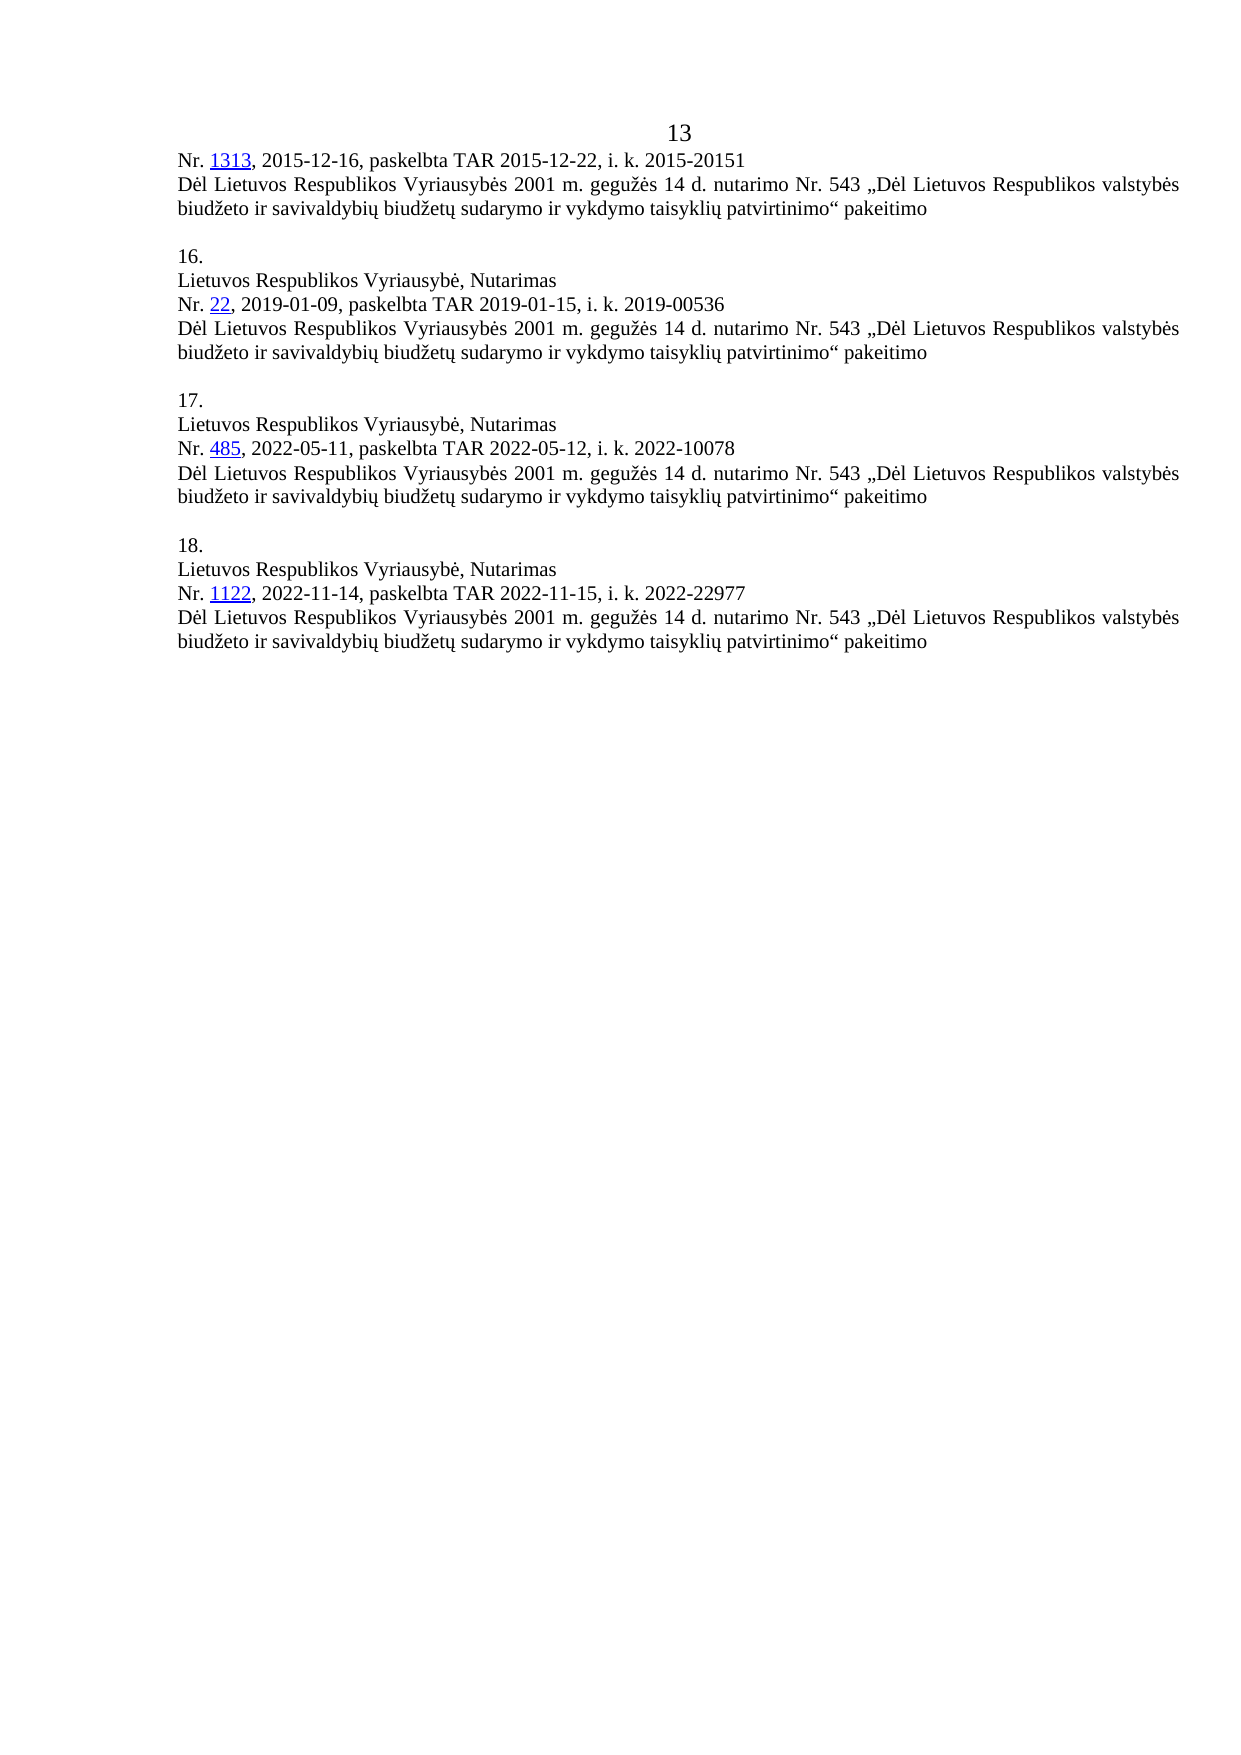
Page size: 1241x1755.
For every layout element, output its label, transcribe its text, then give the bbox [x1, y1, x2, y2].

text Lietuvos Respublikos Vyriausybė, Nutarimas [177, 268, 1181, 292]
text Dėl Lietuvos Respublikos Vyriausybės 2001 m. gegužės 14 d. nutarimo Nr. 543 „Dėl Lietuvos Respublikos valstybės biudžeto ir savivaldybių biudžetų sudarymo ir vykdymo taisyklių patvirtinimo“ pakeitimo [177, 460, 1181, 508]
text Dėl Lietuvos Respublikos Vyriausybės 2001 m. gegužės 14 d. nutarimo Nr. 543 „Dėl Lietuvos Respublikos valstybės biudžeto ir savivaldybių biudžetų sudarymo ir vykdymo taisyklių patvirtinimo“ pakeitimo [177, 605, 1181, 653]
text Dėl Lietuvos Respublikos Vyriausybės 2001 m. gegužės 14 d. nutarimo Nr. 543 „Dėl Lietuvos Respublikos valstybės biudžeto ir savivaldybių biudžetų sudarymo ir vykdymo taisyklių patvirtinimo“ pakeitimo [177, 172, 1181, 220]
text 16. [177, 244, 1181, 268]
text Nr. 1122, 2022-11-14, paskelbta TAR 2022-11-15, i. k. 2022-22977 [177, 581, 1181, 605]
text Lietuvos Respublikos Vyriausybė, Nutarimas [177, 557, 1181, 581]
text Dėl Lietuvos Respublikos Vyriausybės 2001 m. gegužės 14 d. nutarimo Nr. 543 „Dėl Lietuvos Respublikos valstybės biudžeto ir savivaldybių biudžetų sudarymo ir vykdymo taisyklių patvirtinimo“ pakeitimo [177, 316, 1181, 364]
text 17. [177, 388, 1181, 412]
text Nr. 1313, 2015-12-16, paskelbta TAR 2015-12-22, i. k. 2015-20151 [177, 148, 1181, 172]
text 18. [177, 533, 1181, 557]
text Nr. 22, 2019-01-09, paskelbta TAR 2019-01-15, i. k. 2019-00536 [177, 292, 1181, 316]
text Nr. 485, 2022-05-11, paskelbta TAR 2022-05-12, i. k. 2022-10078 [177, 436, 1181, 460]
text Lietuvos Respublikos Vyriausybė, Nutarimas [177, 412, 1181, 436]
